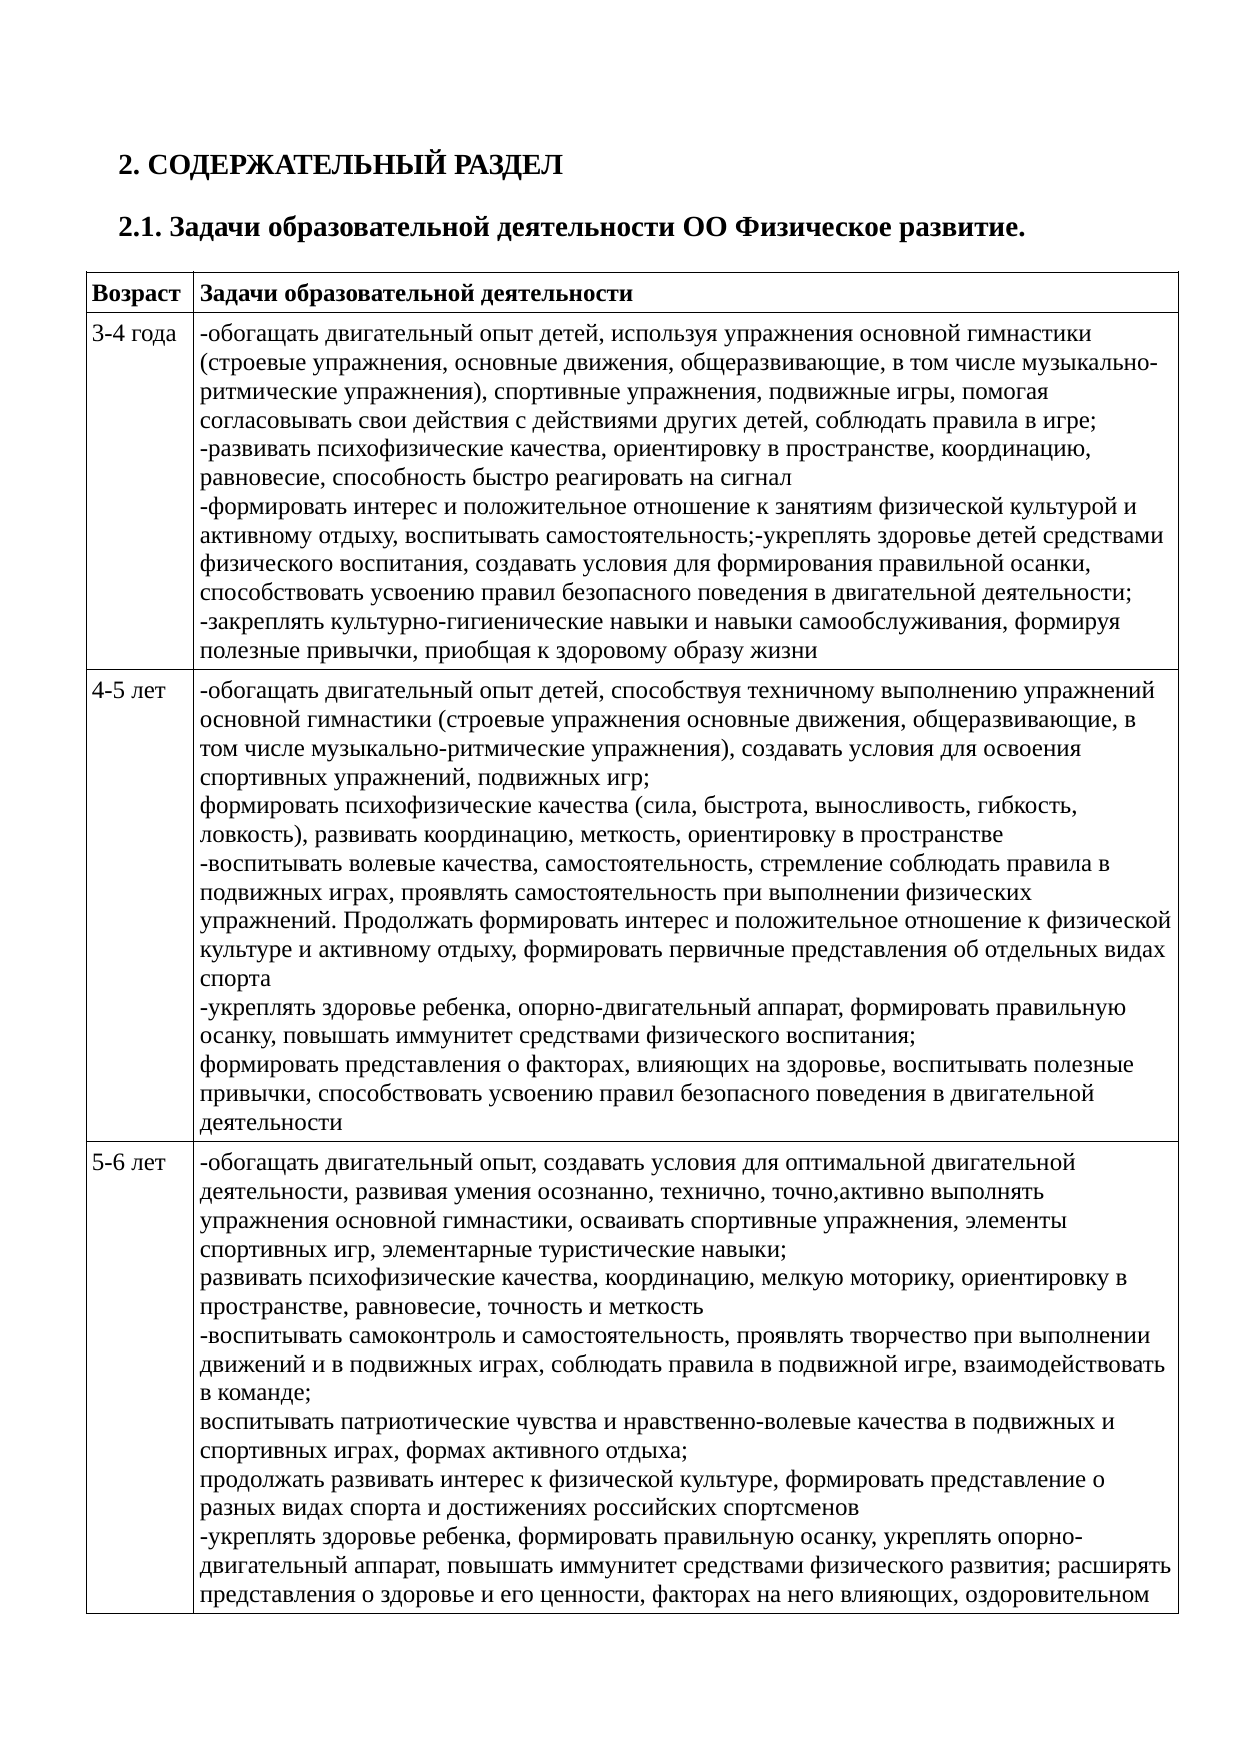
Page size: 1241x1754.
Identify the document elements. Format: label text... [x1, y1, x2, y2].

table_cell -обогащать двигательный опыт, создавать условия для оптимальной двигательной деятельности, развивая умения осознанно, технично, точно,активно выполнять упражнения основной гимнастики, осваивать спортивные упражнения, элементы спортивных игр, элементарные туристические навыки; развивать психофизические качества, координацию, мелкую моторику, ориентировку в пространстве, равновесие, точность и меткость -воспитывать самоконтроль и самостоятельность, проявлять творчество при выполнении движений и в подвижных играх, соблюдать правила в подвижной игре, взаимодействовать в команде; воспитывать патриотические чувства и нравственно-волевые качества в подвижных и спортивных играх, формах активного отдыха; продолжать развивать интерес к физической культуре, формировать представление о разных видах спорта и достижениях российских спортсменов -укреплять здоровье ребенка, формировать правильную осанку, укреплять опорно-двигательный аппарат, повышать иммунитет средствами физического развития; расширять представления о здоровье и его ценности, факторах на него влияющих, оздоровительном [194, 1142, 1178, 1613]
table_cell 5-6 лет [87, 1142, 193, 1613]
table_cell -обогащать двигательный опыт детей, используя упражнения основной гимнастики (строевые упражнения, основные движения, общеразвивающие, в том числе музыкально-ритмические упражнения), спортивные упражнения, подвижные игры, помогая согласовывать свои действия с действиями других детей, соблюдать правила в игре; -развивать психофизические качества, ориентировку в пространстве, координацию, равновесие, способность быстро реагировать на сигнал -формировать интерес и положительное отношение к занятиям физической культурой и активному отдыху, воспитывать самостоятельность;-укреплять здоровье детей средствами физического воспитания, создавать условия для формирования правильной осанки, способствовать усвоению правил безопасного поведения в двигательной деятельности; -закреплять культурно-гигиенические навыки и навыки самообслуживания, формируя полезные привычки, приобщая к здоровому образу жизни [194, 313, 1178, 669]
text 2.1. Задачи образовательной деятельности ОО Физическое развитие. [118, 209, 1122, 243]
table_cell -обогащать двигательный опыт детей, способствуя техничному выполнению упражнений основной гимнастики (строевые упражнения основные движения, общеразвивающие, в том числе музыкально-ритмические упражнения), создавать условия для освоения спортивных упражнений, подвижных игр; формировать психофизические качества (сила, быстрота, выносливость, гибкость, ловкость), развивать координацию, меткость, ориентировку в пространстве -воспитывать волевые качества, самостоятельность, стремление соблюдать правила в подвижных играх, проявлять самостоятельность при выполнении физических упражнений. Продолжать формировать интерес и положительное отношение к физической культуре и активному отдыху, формировать первичные представления об отдельных видах спорта -укреплять здоровье ребенка, опорно-двигательный аппарат, формировать правильную осанку, повышать иммунитет средствами физического воспитания; формировать представления о факторах, влияющих на здоровье, воспитывать полезные привычки, способствовать усвоению правил безопасного поведения в двигательной деятельности [194, 670, 1178, 1141]
table_cell 4-5 лет [87, 670, 193, 1141]
table_header Задачи образовательной деятельности [194, 273, 1178, 312]
table_cell 3-4 года [87, 313, 193, 669]
text 2. СОДЕРЖАТЕЛЬНЫЙ РАЗДЕЛ [118, 147, 1122, 180]
table_header Возраст [87, 273, 193, 312]
